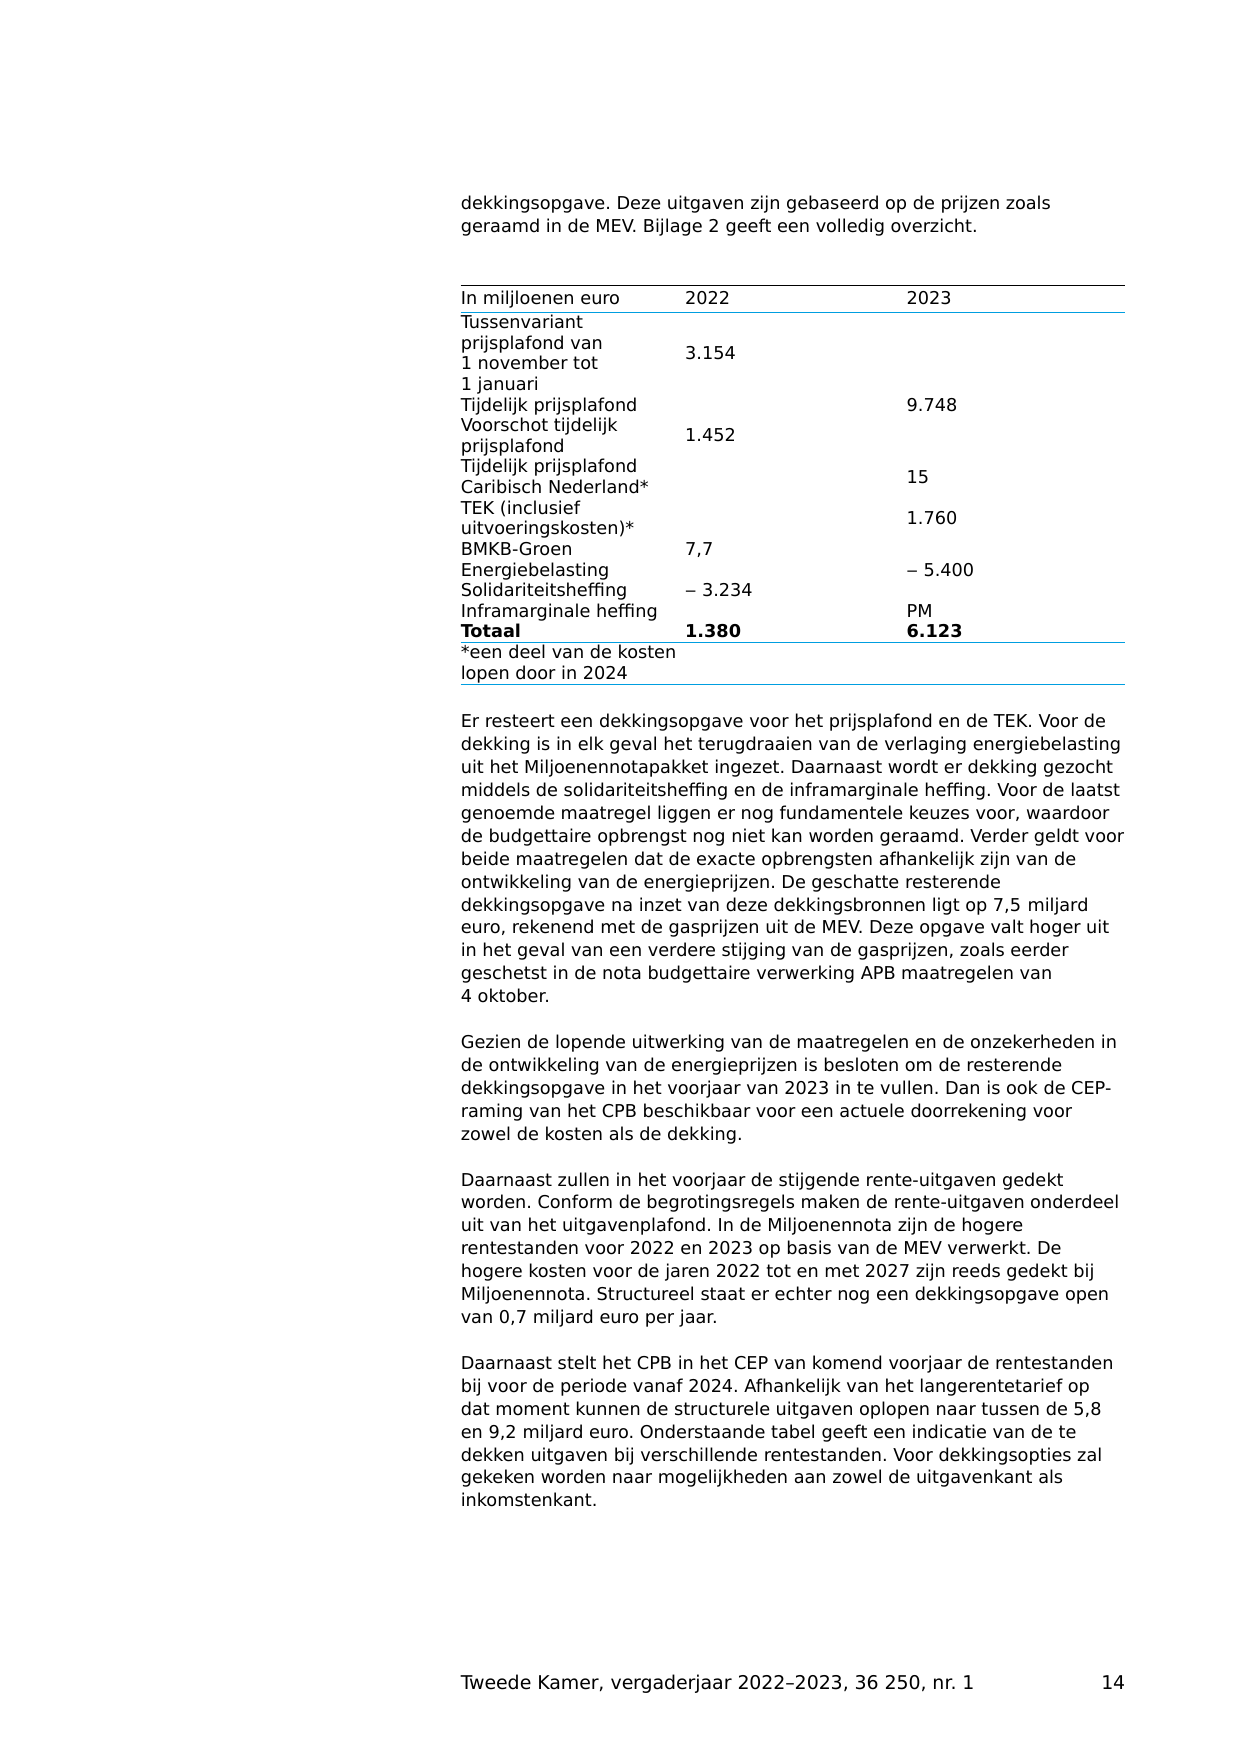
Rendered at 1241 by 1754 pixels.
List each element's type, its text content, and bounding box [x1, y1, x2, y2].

table_cell In miljloenen euro [461, 286, 682, 311]
table_cell Tijdelijk prijsplafond [461, 395, 682, 415]
table_cell *een deel van de kosten lopen door in 2024 [461, 643, 682, 684]
table_cell 7,7 [682, 539, 903, 559]
table_cell 6.123 [904, 621, 1125, 642]
table_header Tabel 2.3.1 Indicatie dekkingsopgave energiemaatregelen [461, 260, 1125, 284]
table_cell 2023 [904, 286, 1125, 311]
table_cell [682, 643, 903, 684]
text Er resteert een dekkingsopgave voor het prijsplafond en de TEK. Voor de dekking is in elk geval het terugdraaien van de verlaging energiebelasting uit het Miljoenennotapakket ingezet. Daarnaast wordt er dekking gezocht middels de solidariteitsheffing en de inframarginale heffing. Voor de laatst genoemde maatregel liggen er nog fundamentele keuzes voor, waardoor de budgettaire opbrengst nog niet kan worden geraamd. Verder geldt voor beide maatregelen dat de exacte opbrengsten afhankelijk zijn van de ontwikkeling van de energieprijzen. De geschatte resterende dekkingsopgave na inzet van deze dekkingsbronnen ligt op 7,5 miljard euro, rekenend met de gasprijzen uit de MEV. Deze opgave valt hoger uit in het geval van een verdere stijging van de gasprijzen, zoals eerder geschetst in de nota budgettaire verwerking APB maatregelen van 4 oktober. [461, 709, 1125, 1007]
table_cell [904, 643, 1125, 684]
table_cell TEK (inclusief uitvoeringskosten)* [461, 498, 682, 539]
table_cell [904, 313, 1125, 394]
table_cell 3.154 [682, 313, 903, 394]
table_cell [682, 601, 903, 621]
table_cell 2022 [682, 286, 903, 311]
table_cell PM [904, 601, 1125, 621]
table_cell BMKB-Groen [461, 539, 682, 559]
table_cell 1.452 [682, 415, 903, 456]
table_cell Energiebelasting [461, 560, 682, 580]
table_cell Voorschot tijdelijk prijsplafond [461, 415, 682, 456]
table_cell Tijdelijk prijsplafond Caribisch Nederland* [461, 456, 682, 498]
table_cell 1.380 [682, 621, 903, 642]
table_cell [904, 415, 1125, 456]
text Daarnaast zullen in het voorjaar de stijgende rente-uitgaven gedekt worden. Conform de begrotingsregels maken de rente-uitgaven onderdeel uit van het uitgavenplafond. In de Miljoenennota zijn de hogere rentestanden voor 2022 en 2023 op basis van de MEV verwerkt. De hogere kosten voor de jaren 2022 tot en met 2027 zijn reeds gedekt bij Miljoenennota. Structureel staat er echter nog een dekkingsopgave open van 0,7 miljard euro per jaar. [461, 1168, 1125, 1328]
table_cell Solidariteitsheffing [461, 580, 682, 601]
text Daarnaast stelt het CPB in het CEP van komend voorjaar de rentestanden bij voor de periode vanaf 2024. Afhankelijk van het langerentetarief op dat moment kunnen de structurele uitgaven oplopen naar tussen de 5,8 en 9,2 miljard euro. Onderstaande tabel geeft een indicatie van de te dekken uitgaven bij verschillende rentestanden. Voor dekkingsopties zal gekeken worden naar mogelijkheden aan zowel de uitgavenkant als inkomstenkant. [461, 1351, 1125, 1511]
table_cell [682, 498, 903, 539]
text Gezien de lopende uitwerking van de maatregelen en de onzekerheden in de ontwikkeling van de energieprijzen is besloten om de resterende dekkingsopgave in het voorjaar van 2023 in te vullen. Dan is ook de CEP-raming van het CPB beschikbaar voor een actuele doorrekening voor zowel de kosten als de dekking. [461, 1030, 1125, 1145]
table_cell 1.760 [904, 498, 1125, 539]
table_cell Totaal [461, 621, 682, 642]
table_cell [682, 395, 903, 415]
table_cell [904, 580, 1125, 601]
table_cell Inframarginale heffing [461, 601, 682, 621]
table_cell [682, 456, 903, 498]
text dekkingsopgave. Deze uitgaven zijn gebaseerd op de prijzen zoals geraamd in de MEV. Bijlage 2 geeft een volledig overzicht. [461, 191, 1125, 237]
table_cell ‒ 3.234 [682, 580, 903, 601]
table_cell [904, 539, 1125, 559]
table_cell 15 [904, 456, 1125, 498]
table_cell ‒ 5.400 [904, 560, 1125, 580]
table_cell [682, 560, 903, 580]
table_cell Tussenvariant prijsplafond van 1 november tot 1 januari [461, 313, 682, 394]
table_cell 9.748 [904, 395, 1125, 415]
